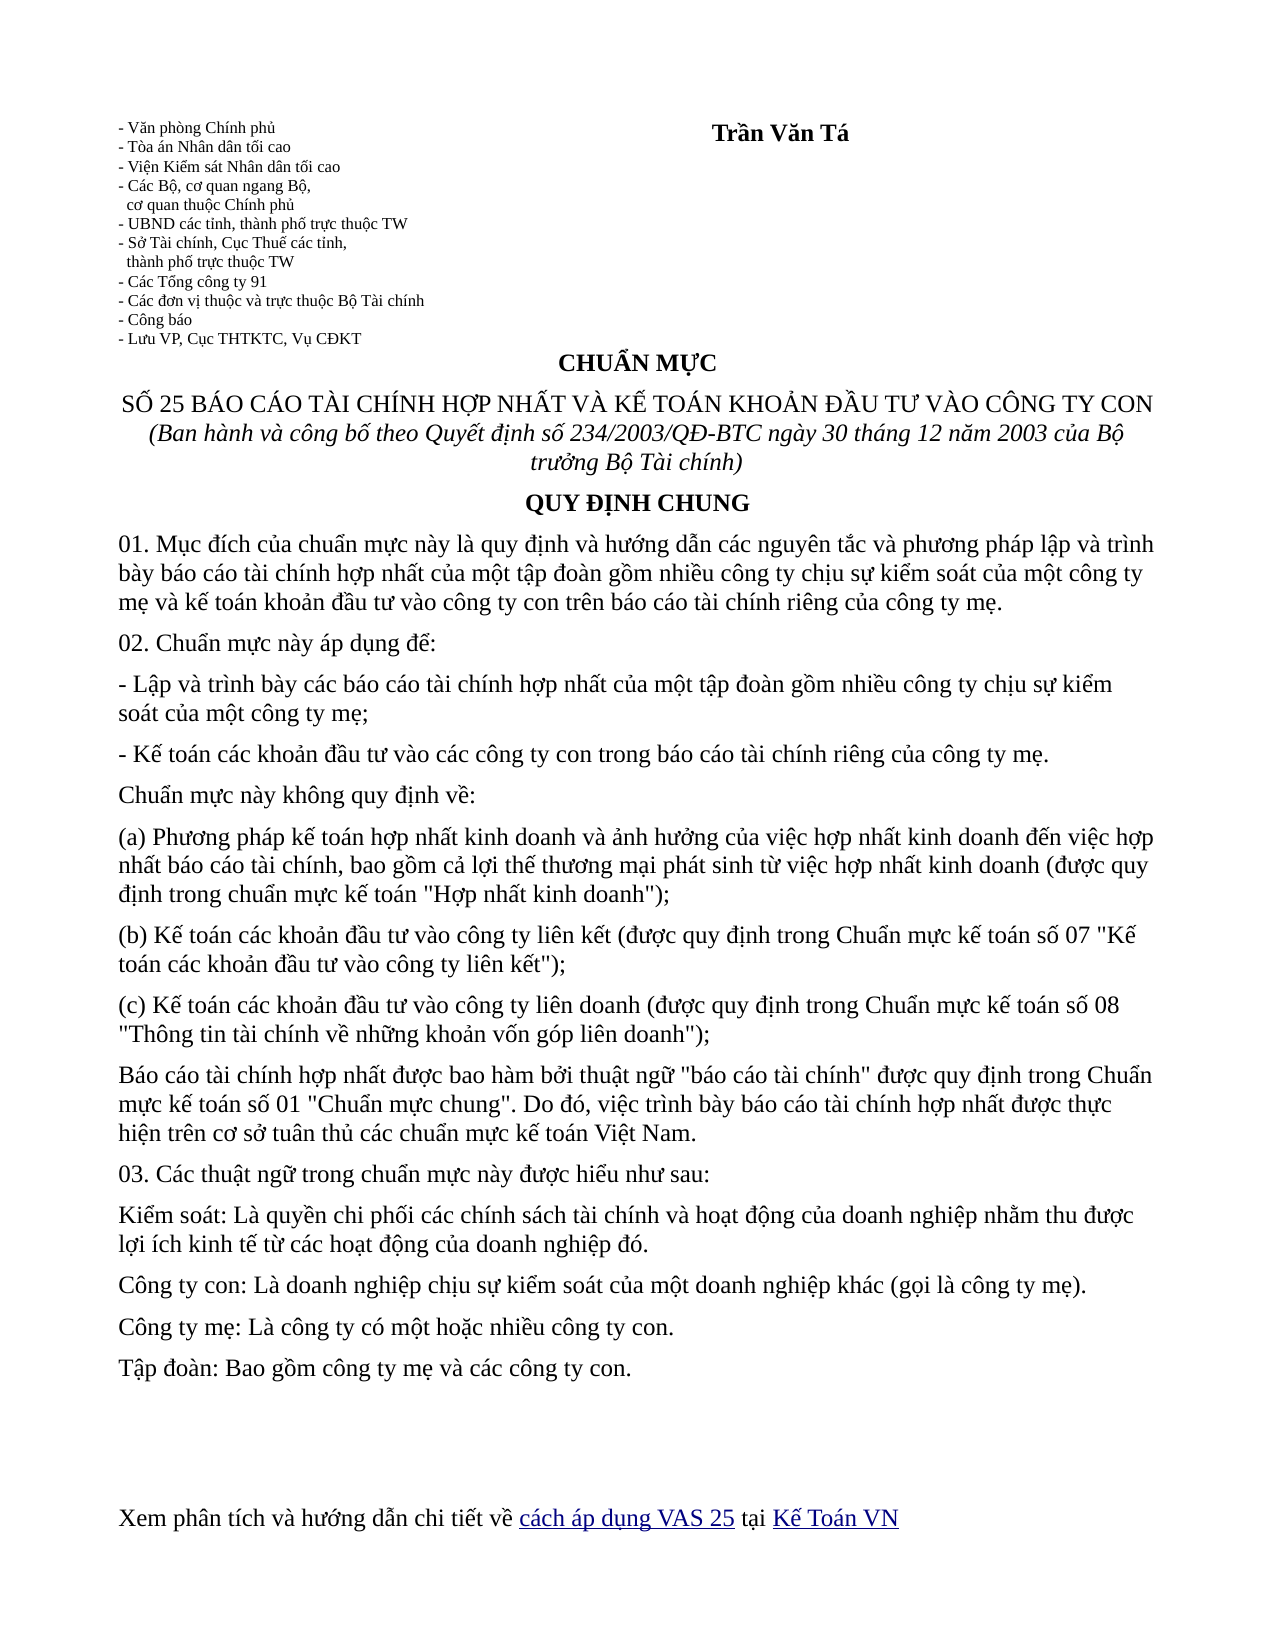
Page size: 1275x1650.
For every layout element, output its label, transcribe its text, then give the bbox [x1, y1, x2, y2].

text 01. Mục đích của chuẩn mực này là quy định và hướng dẫn các nguyên tắc và phương pháp lập và trình bày báo cáo tài chính hợp nhất của một tập đoàn gồm nhiều công ty chịu sự kiểm soát của một công ty mẹ và kế toán khoản đầu tư vào công ty con trên báo cáo tài chính riêng của công ty mẹ. [118, 529, 1157, 616]
text - Kế toán các khoản đầu tư vào các công ty con trong báo cáo tài chính riêng của công ty mẹ. [118, 739, 1157, 768]
text Báo cáo tài chính hợp nhất được bao hàm bởi thuật ngữ "báo cáo tài chính" được quy định trong Chuẩn mực kế toán số 01 "Chuẩn mực chung". Do đó, việc trình bày báo cáo tài chính hợp nhất được thực hiện trên cơ sở tuân thủ các chuẩn mực kế toán Việt Nam. [118, 1061, 1157, 1147]
text 02. Chuẩn mực này áp dụng để: [118, 628, 1157, 657]
text Kiểm soát: Là quyền chi phối các chính sách tài chính và hoạt động của doanh nghiệp nhằm thu được lợi ích kinh tế từ các hoạt động của doanh nghiệp đó. [118, 1201, 1157, 1258]
text Công ty mẹ: Là công ty có một hoặc nhiều công ty con. [118, 1312, 1157, 1341]
text (b) Kế toán các khoản đầu tư vào công ty liên kết (được quy định trong Chuẩn mực kế toán số 07 "Kế toán các khoản đầu tư vào công ty liên kết"); [118, 921, 1157, 978]
text Công ty con: Là doanh nghiệp chịu sự kiểm soát của một doanh nghiệp khác (gọi là công ty mẹ). [118, 1271, 1157, 1299]
table_header Trần Văn Tá [554, 118, 1007, 348]
text SỐ 25 BÁO CÁO TÀI CHÍNH HỢP NHẤT VÀ KẾ TOÁN KHOẢN ĐẦU TƯ VÀO CÔNG TY CON (Ban hành và công bố theo Quyết định số 234/2003/QĐ-BTC ngày 30 tháng 12 năm 2003 của Bộ trưởng Bộ Tài chính) [118, 389, 1157, 476]
table_header - Văn phòng Chính phủ - Tòa án Nhân dân tối cao - Viện Kiểm sát Nhân dân tối cao - Các Bộ, cơ quan ngang Bộ, cơ quan thuộc Chính phủ - UBND các tỉnh, thành phố trực thuộc TW - Sở Tài chính, Cục Thuế các tỉnh, thành phố trực thuộc TW - Các Tổng công ty 91 - Các đơn vị thuộc và trực thuộc Bộ Tài chính - Công báo - Lưu VP, Cục THTKTC, Vụ CĐKT [107, 118, 554, 348]
text Tập đoàn: Bao gồm công ty mẹ và các công ty con. [118, 1353, 1157, 1382]
text - Lập và trình bày các báo cáo tài chính hợp nhất của một tập đoàn gồm nhiều công ty chịu sự kiểm soát của một công ty mẹ; [118, 669, 1157, 727]
text 03. Các thuật ngữ trong chuẩn mực này được hiểu như sau: [118, 1159, 1157, 1188]
text Chuẩn mực này không quy định về: [118, 781, 1157, 809]
text QUY ĐỊNH CHUNG [118, 488, 1157, 517]
text CHUẨN MỰC [118, 348, 1157, 377]
text (a) Phương pháp kế toán hợp nhất kinh doanh và ảnh hưởng của việc hợp nhất kinh doanh đến việc hợp nhất báo cáo tài chính, bao gồm cả lợi thế thương mại phát sinh từ việc hợp nhất kinh doanh (được quy định trong chuẩn mực kế toán "Hợp nhất kinh doanh"); [118, 822, 1157, 908]
text (c) Kế toán các khoản đầu tư vào công ty liên doanh (được quy định trong Chuẩn mực kế toán số 08 "Thông tin tài chính về những khoản vốn góp liên doanh"); [118, 991, 1157, 1048]
